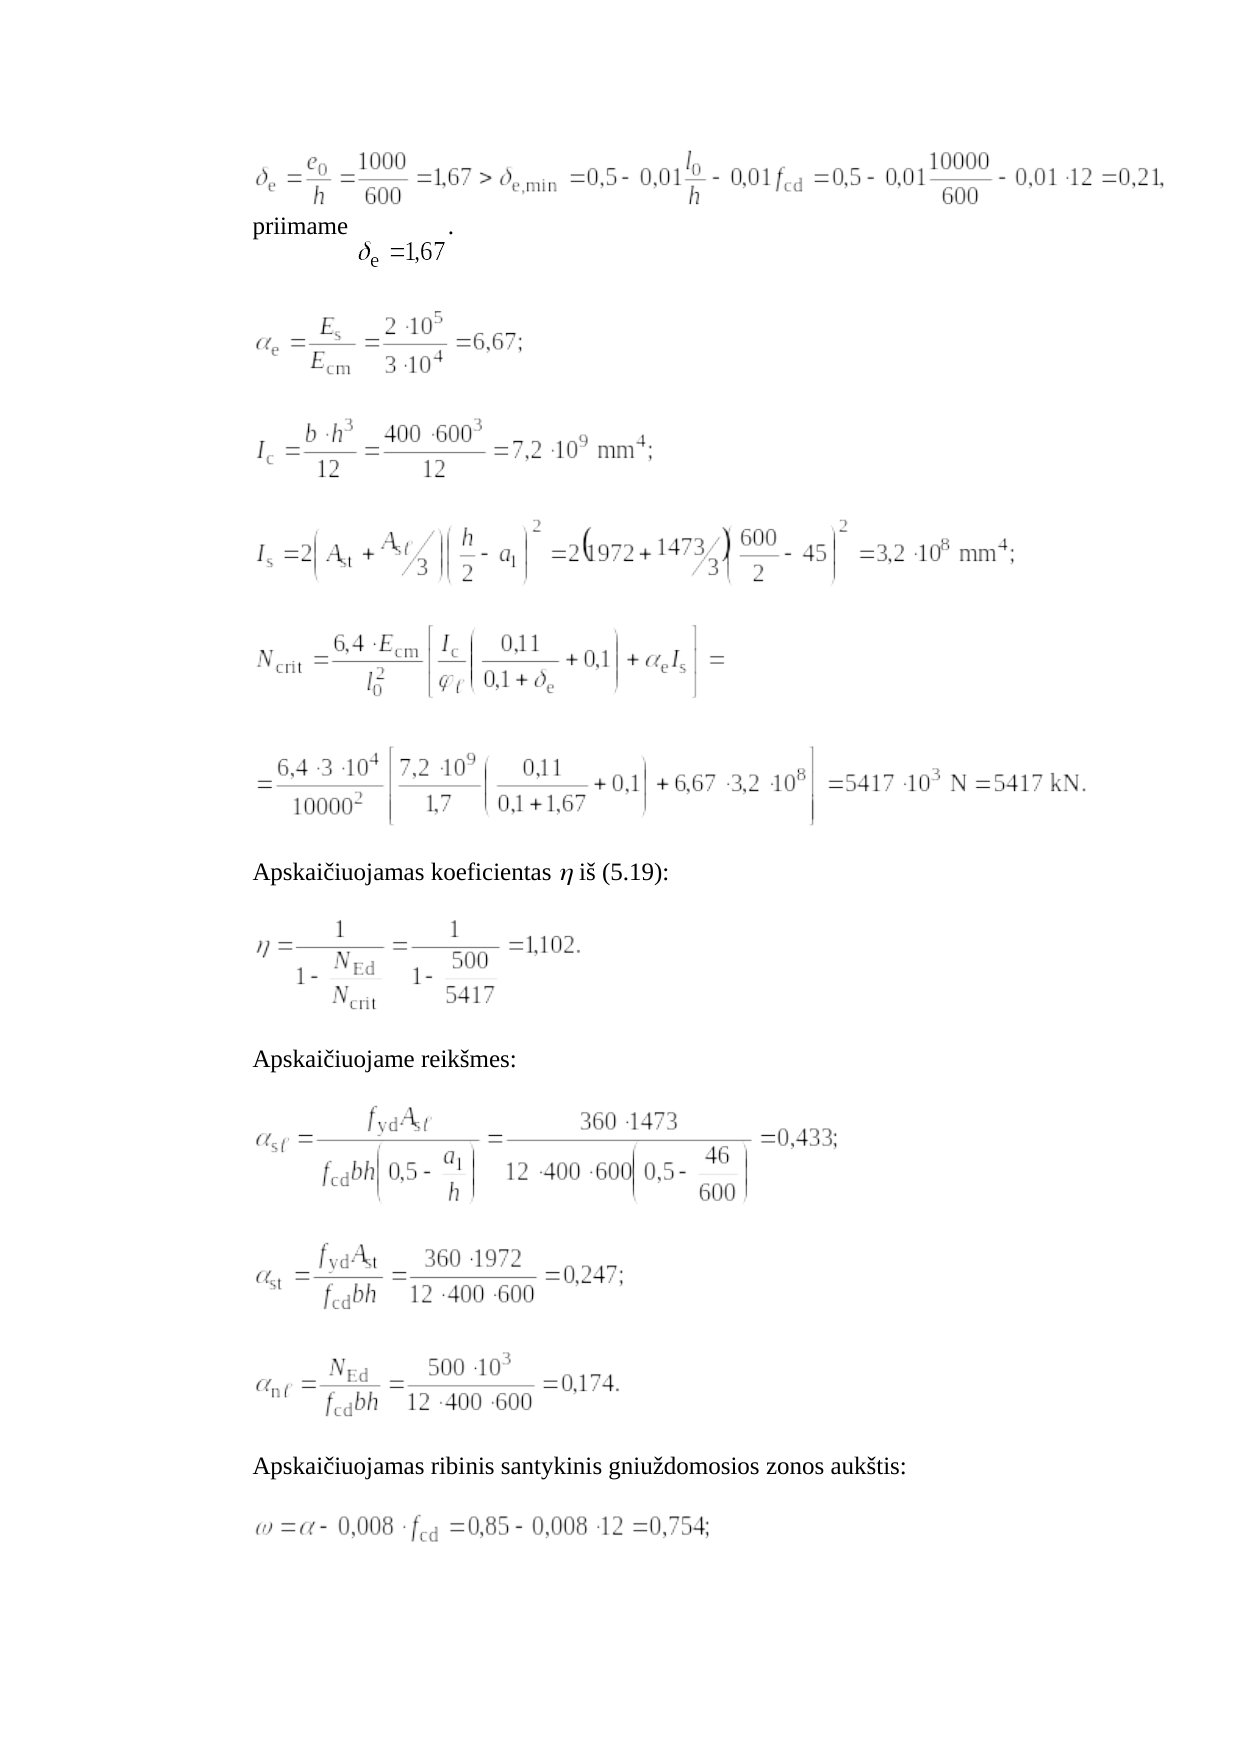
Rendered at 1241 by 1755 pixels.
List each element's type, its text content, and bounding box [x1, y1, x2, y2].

text Apskaičiuojamas ribinis santykinis gniuždomosios zonos aukštis: [177, 1451, 1181, 1480]
text priimame . [177, 211, 1181, 273]
text Apskaičiuojame reikšmes: [177, 1044, 1181, 1073]
text Apskaičiuojamas koeficientas h iš (5.19): [177, 857, 1181, 886]
